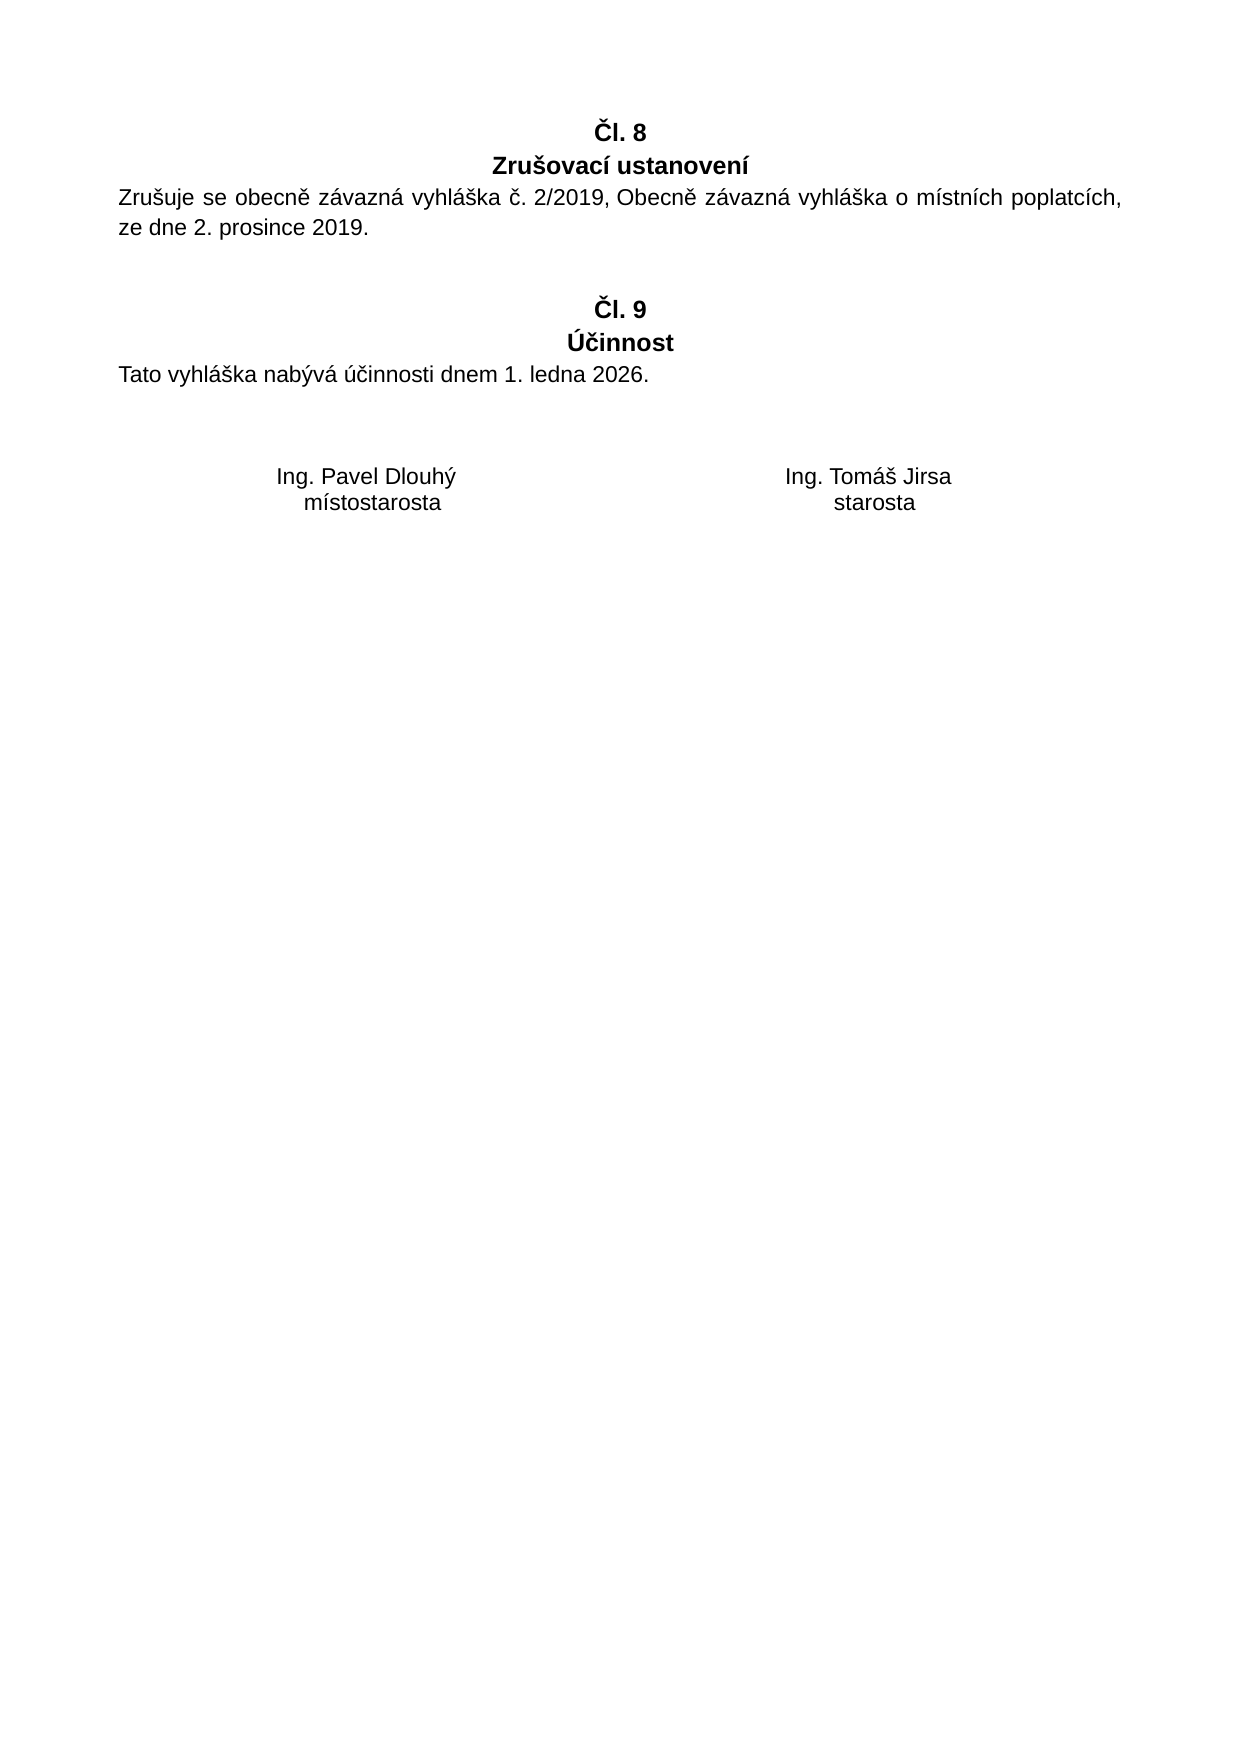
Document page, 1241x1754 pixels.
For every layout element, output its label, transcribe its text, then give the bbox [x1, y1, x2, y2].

subtitle Čl. 9 Účinnost [118, 294, 1122, 356]
text Zrušuje se obecně závazná vyhláška č. 2/2019, Obecně závazná vyhláška o místních poplatcích, ze dne 2. prosince 2019. [118, 184, 1122, 241]
text Tato vyhláška nabývá účinnosti dnem 1. ledna 2026. [118, 361, 1122, 387]
table_header Ing. Tomáš Jirsa starosta [620, 403, 1122, 521]
subtitle Čl. 8 Zrušovací ustanovení [118, 118, 1122, 180]
table_header Ing. Pavel Dlouhý místostarosta [118, 403, 620, 521]
